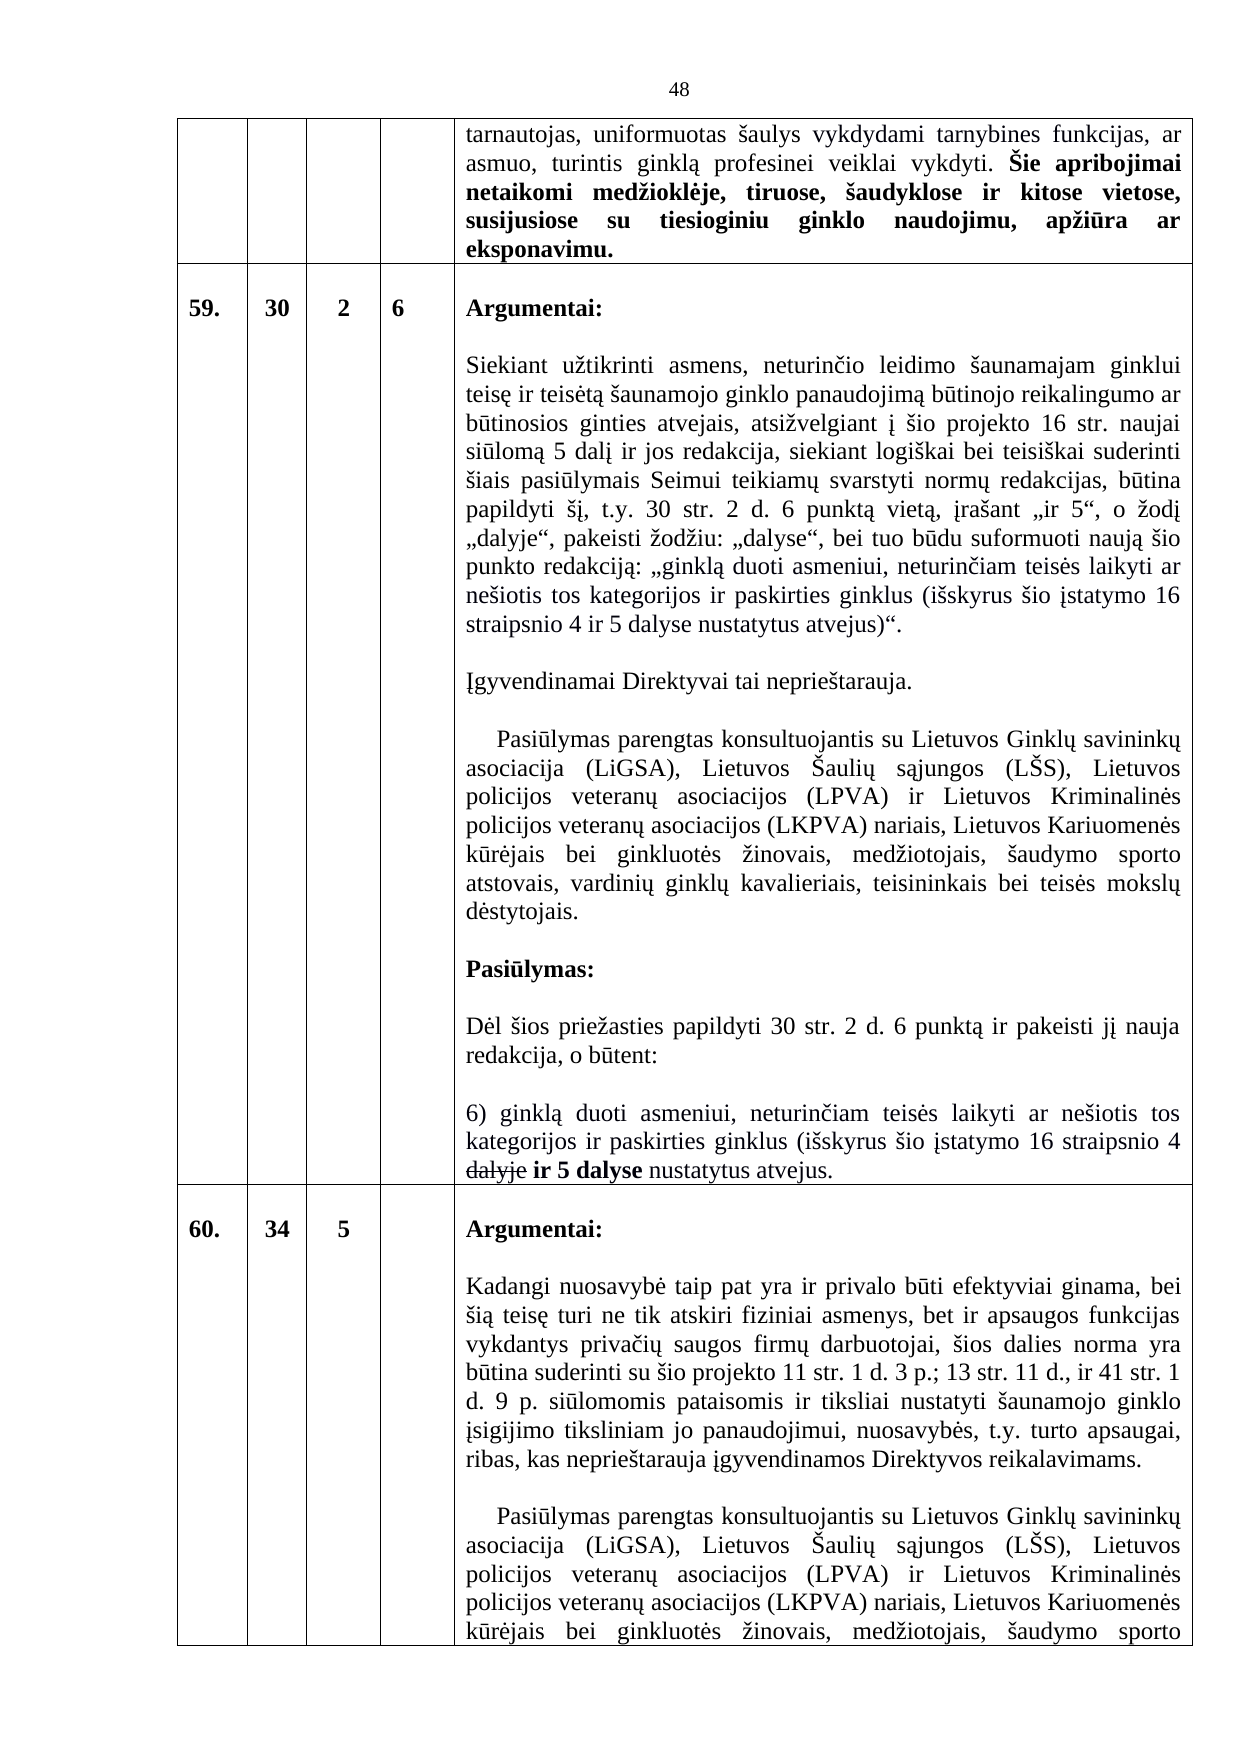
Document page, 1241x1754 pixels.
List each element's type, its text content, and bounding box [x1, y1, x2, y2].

table_cell 59. [178, 264, 247, 1184]
table_cell 30 [248, 264, 306, 1184]
table_cell 34 [248, 1185, 306, 1645]
table_cell 60. [178, 1185, 247, 1645]
table_cell [307, 119, 380, 263]
table_cell tarnautojas, uniformuotas šaulys vykdydami tarnybines funkcijas, ar asmuo, turintis ginklą profesinei veiklai vykdyti. Šie apribojimai netaikomi medžioklėje, tiruose, šaudyklose ir kitose vietose, susijusiose su tiesioginiu ginklo naudojimu, apžiūra ar eksponavimu. [455, 119, 1192, 263]
table_cell 6 [381, 264, 454, 1184]
table_cell 5 [307, 1185, 380, 1645]
table_cell [381, 119, 454, 263]
table_cell 2 [307, 264, 380, 1184]
table_cell [381, 1185, 454, 1645]
table_cell [248, 119, 306, 263]
table_cell [178, 119, 247, 263]
table_cell Argumentai: Kadangi nuosavybė taip pat yra ir privalo būti efektyviai ginama, bei šią teisę turi ne tik atskiri fiziniai asmenys, bet ir apsaugos funkcijas vykdantys privačių saugos firmų darbuotojai, šios dalies norma yra būtina suderinti su šio projekto 11 str. 1 d. 3 p.; 13 str. 11 d., ir 41 str. 1 d. 9 p. siūlomomis pataisomis ir tiksliai nustatyti šaunamojo ginklo įsigijimo tiksliniam jo panaudojimui, nuosavybės, t.y. turto apsaugai, ribas, kas neprieštarauja įgyvendinamos Direktyvos reikalavimams. Pasiūlymas parengtas konsultuojantis su Lietuvos Ginklų savininkų asociacija (LiGSA), Lietuvos Šaulių sąjungos (LŠS), Lietuvos policijos veteranų asociacijos (LPVA) ir Lietuvos Kriminalinės policijos veteranų asociacijos (LKPVA) nariais, Lietuvos Kariuomenės kūrėjais bei ginkluotės žinovais, medžiotojais, šaudymo sporto [455, 1185, 1192, 1645]
table_cell Argumentai: Siekiant užtikrinti asmens, neturinčio leidimo šaunamajam ginklui teisę ir teisėtą šaunamojo ginklo panaudojimą būtinojo reikalingumo ar būtinosios ginties atvejais, atsižvelgiant į šio projekto 16 str. naujai siūlomą 5 dalį ir jos redakcija, siekiant logiškai bei teisiškai suderinti šiais pasiūlymais Seimui teikiamų svarstyti normų redakcijas, būtina papildyti šį, t.y. 30 str. 2 d. 6 punktą vietą, įrašant „ir 5“, o žodį „dalyje“, pakeisti žodžiu: „dalyse“, bei tuo būdu suformuoti naują šio punkto redakciją: „ginklą duoti asmeniui, neturinčiam teisės laikyti ar nešiotis tos kategorijos ir paskirties ginklus (išskyrus šio įstatymo 16 straipsnio 4 ir 5 dalyse nustatytus atvejus)“. Įgyvendinamai Direktyvai tai neprieštarauja. Pasiūlymas parengtas konsultuojantis su Lietuvos Ginklų savininkų asociacija (LiGSA), Lietuvos Šaulių sąjungos (LŠS), Lietuvos policijos veteranų asociacijos (LPVA) ir Lietuvos Kriminalinės policijos veteranų asociacijos (LKPVA) nariais, Lietuvos Kariuomenės kūrėjais bei ginkluotės žinovais, medžiotojais, šaudymo sporto atstovais, vardinių ginklų kavalieriais, teisininkais bei teisės mokslų dėstytojais. Pasiūlymas: Dėl šios priežasties papildyti 30 str. 2 d. 6 punktą ir pakeisti jį nauja redakcija, o būtent: 6) ginklą duoti asmeniui, neturinčiam teisės laikyti ar nešiotis tos kategorijos ir paskirties ginklus (išskyrus šio įstatymo 16 straipsnio 4 dalyje ir 5 dalyse nustatytus atvejus. [455, 264, 1192, 1184]
